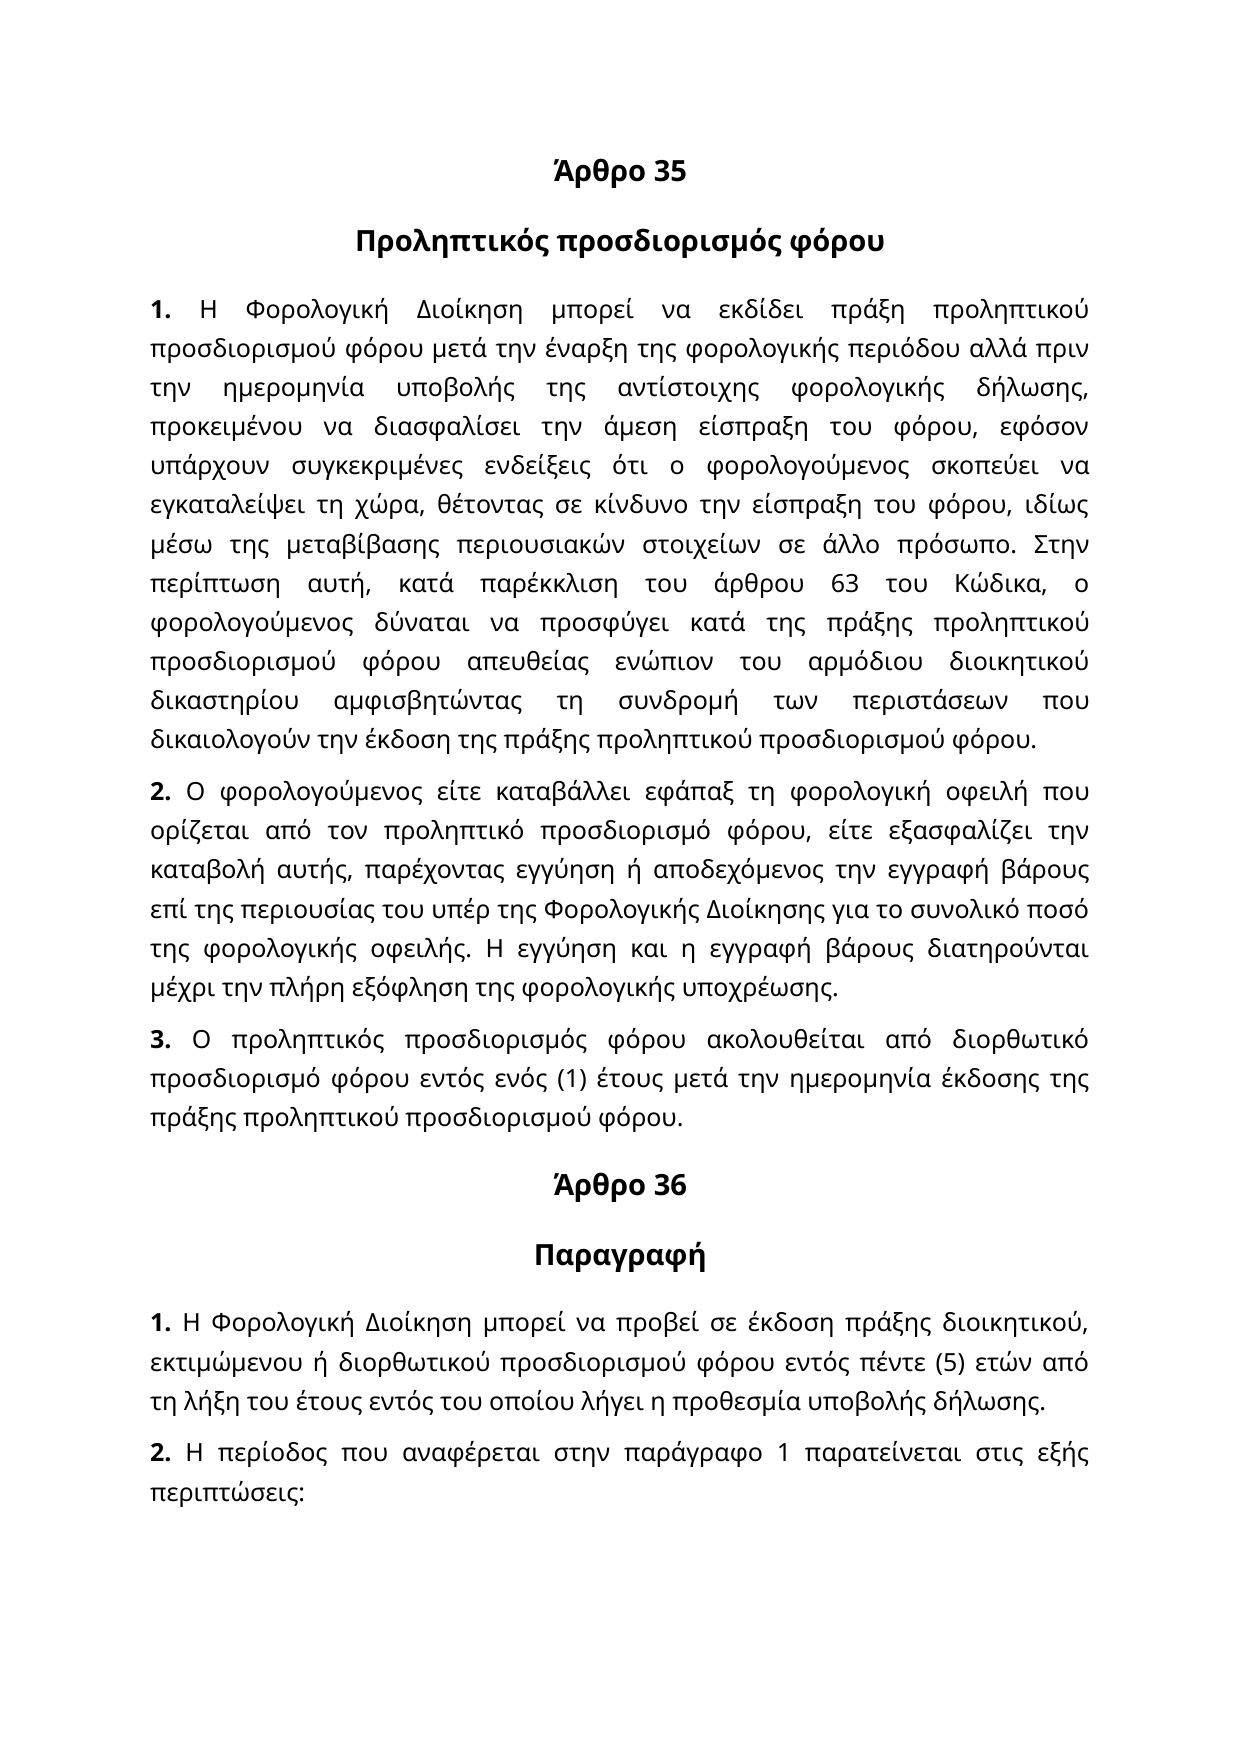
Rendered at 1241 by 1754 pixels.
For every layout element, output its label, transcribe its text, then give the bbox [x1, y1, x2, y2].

subtitle Προληπτικός προσδιορισμός φόρου [150, 221, 1090, 260]
subtitle Άρθρο 35 [150, 150, 1090, 190]
subtitle Παραγραφή [150, 1234, 1090, 1274]
text 2. Η περίοδος που αναφέρεται στην παράγραφο 1 παρατείνεται στις εξής περιπτώσεις: [150, 1435, 1090, 1508]
subtitle Άρθρο 36 [150, 1164, 1090, 1203]
text 3. Ο προληπτικός προσδιορισμός φόρου ακολουθείται από διορθωτικό προσδιορισμό φόρου εντός ενός (1) έτους μετά την ημερομηνία έκδοσης της πράξης προληπτικού προσδιορισμού φόρου. [150, 1021, 1090, 1134]
text 1. Η Φορολογική Διοίκηση μπορεί να εκδίδει πράξη προληπτικού προσδιορισμού φόρου μετά την έναρξη της φορολογικής περιόδου αλλά πριν την ημερομηνία υποβολής της αντίστοιχης φορολογικής δήλωσης, προκειμένου να διασφαλίσει την άμεση είσπραξη του φόρου, εφόσον υπάρχουν συγκεκριμένες ενδείξεις ότι ο φορολογούμενος σκοπεύει να εγκαταλείψει τη χώρα, θέτοντας σε κίνδυνο την είσπραξη του φόρου, ιδίως μέσω της μεταβίβασης περιουσιακών στοιχείων σε άλλο πρόσωπο. Στην περίπτωση αυτή, κατά παρέκκλιση του άρθρου 63 του Κώδικα, ο φορολογούμενος δύναται να προσφύγει κατά της πράξης προληπτικού προσδιορισμού φόρου απευθείας ενώπιον του αρμόδιου διοικητικού δικαστηρίου αμφισβητώντας τη συνδρομή των περιστάσεων που δικαιολογούν την έκδοση της πράξης προληπτικού προσδιορισμού φόρου. [150, 291, 1090, 756]
text 2. Ο φορολογούμενος είτε καταβάλλει εφάπαξ τη φορολογική οφειλή που ορίζεται από τον προληπτικό προσδιορισμό φόρου, είτε εξασφαλίζει την καταβολή αυτής, παρέχοντας εγγύηση ή αποδεχόμενος την εγγραφή βάρους επί της περιουσίας του υπέρ της Φορολογικής Διοίκησης για το συνολικό ποσό της φορολογικής οφειλής. Η εγγύηση και η εγγραφή βάρους διατηρούνται μέχρι την πλήρη εξόφληση της φορολογικής υποχρέωσης. [150, 774, 1090, 1004]
text 1. Η Φορολογική Διοίκηση μπορεί να προβεί σε έκδοση πράξης διοικητικού, εκτιμώμενου ή διορθωτικού προσδιορισμού φόρου εντός πέντε (5) ετών από τη λήξη του έτους εντός του οποίου λήγει η προθεσμία υποβολής δήλωσης. [150, 1305, 1090, 1417]
